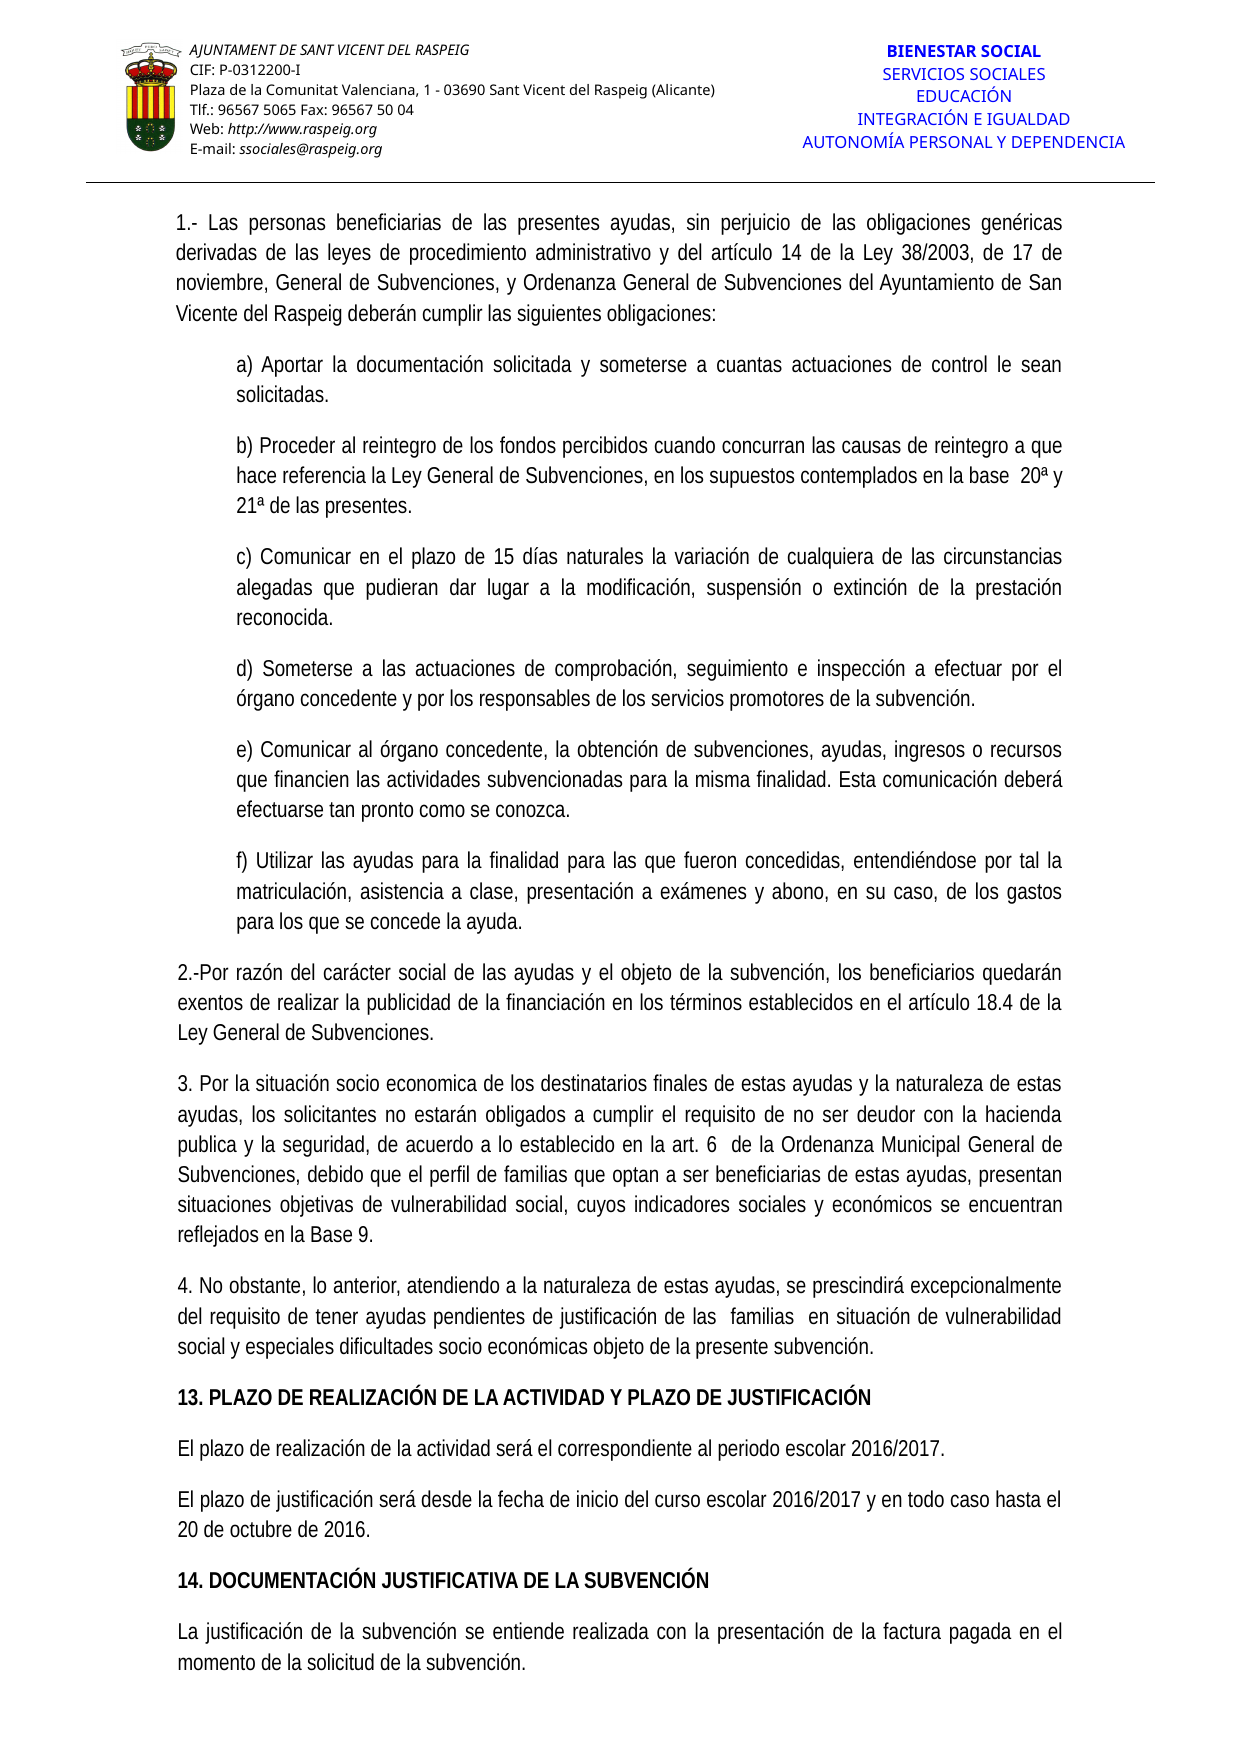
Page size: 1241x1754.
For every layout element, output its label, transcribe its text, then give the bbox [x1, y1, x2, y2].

text 13. PLAZO DE REALIZACIÓN DE LA ACTIVIDAD Y PLAZO DE JUSTIFICACIÓN [177, 1384, 1063, 1410]
text d) Someterse a las actuaciones de comprobación, seguimiento e inspección a efectuar por el órgano concedente y por los responsables de los servicios promotores de la subvención. [236, 655, 1063, 711]
text 2.-Por razón del carácter social de las ayudas y el objeto de la subvención, los beneficiarios quedarán exentos de realizar la publicidad de la financiación en los términos establecidos en el artículo 18.4 de la Ley General de Subvenciones. [177, 959, 1063, 1046]
text El plazo de realización de la actividad será el correspondiente al periodo escolar 2016/2017. [177, 1435, 1063, 1461]
text 14. DOCUMENTACIÓN JUSTIFICATIVA DE LA SUBVENCIÓN [177, 1567, 1063, 1594]
text La justificación de la subvención se entiende realizada con la presentación de la factura pagada en el momento de la solicitud de la subvención. [177, 1618, 1063, 1675]
text 4. No obstante, lo anterior, atendiendo a la naturaleza de estas ayudas, se prescindirá excepcionalmente del requisito de tener ayudas pendientes de justificación de las familias en situación de vulnerabilidad social y especiales dificultades socio económicas objeto de la presente subvención. [177, 1272, 1063, 1359]
text 3. Por la situación socio economica de los destinatarios finales de estas ayudas y la naturaleza de estas ayudas, los solicitantes no estarán obligados a cumplir el requisito de no ser deudor con la hacienda publica y la seguridad, de acuerdo a lo establecido en la art. 6 de la Ordenanza Municipal General de Subvenciones, debido que el perfil de familias que optan a ser beneficiarias de estas ayudas, presentan situaciones objetivas de vulnerabilidad social, cuyos indicadores sociales y económicos se encuentran reflejados en la Base 9. [177, 1070, 1063, 1248]
text a) Aportar la documentación solicitada y someterse a cuantas actuaciones de control le sean solicitadas. [236, 351, 1063, 407]
text 1.- Las personas beneficiarias de las presentes ayudas, sin perjuicio de las obligaciones genéricas derivadas de las leyes de procedimiento administrativo y del artículo 14 de la Ley 38/2003, de 17 de noviembre, General de Subvenciones, y Ordenanza General de Subvenciones del Ayuntamiento de San Vicente del Raspeig deberán cumplir las siguientes obligaciones: [176, 209, 1063, 326]
picture [116, 39, 183, 154]
text El plazo de justificación será desde la fecha de inicio del curso escolar 2016/2017 y en todo caso hasta el 20 de octubre de 2016. [177, 1486, 1063, 1543]
text c) Comunicar en el plazo de 15 días naturales la variación de cualquiera de las circunstancias alegadas que pudieran dar lugar a la modificación, suspensión o extinción de la prestación reconocida. [236, 543, 1063, 630]
text f) Utilizar las ayudas para la finalidad para las que fueron concedidas, entendiéndose por tal la matriculación, asistencia a clase, presentación a exámenes y abono, en su caso, de los gastos para los que se concede la ayuda. [236, 847, 1063, 934]
text e) Comunicar al órgano concedente, la obtención de subvenciones, ayudas, ingresos o recursos que financien las actividades subvencionadas para la misma finalidad. Esta comunicación deberá efectuarse tan pronto como se conozca. [236, 736, 1063, 823]
text b) Proceder al reintegro de los fondos percibidos cuando concurran las causas de reintegro a que hace referencia la Ley General de Subvenciones, en los supuestos contemplados en la base 20ª y 21ª de las presentes. [236, 432, 1063, 519]
